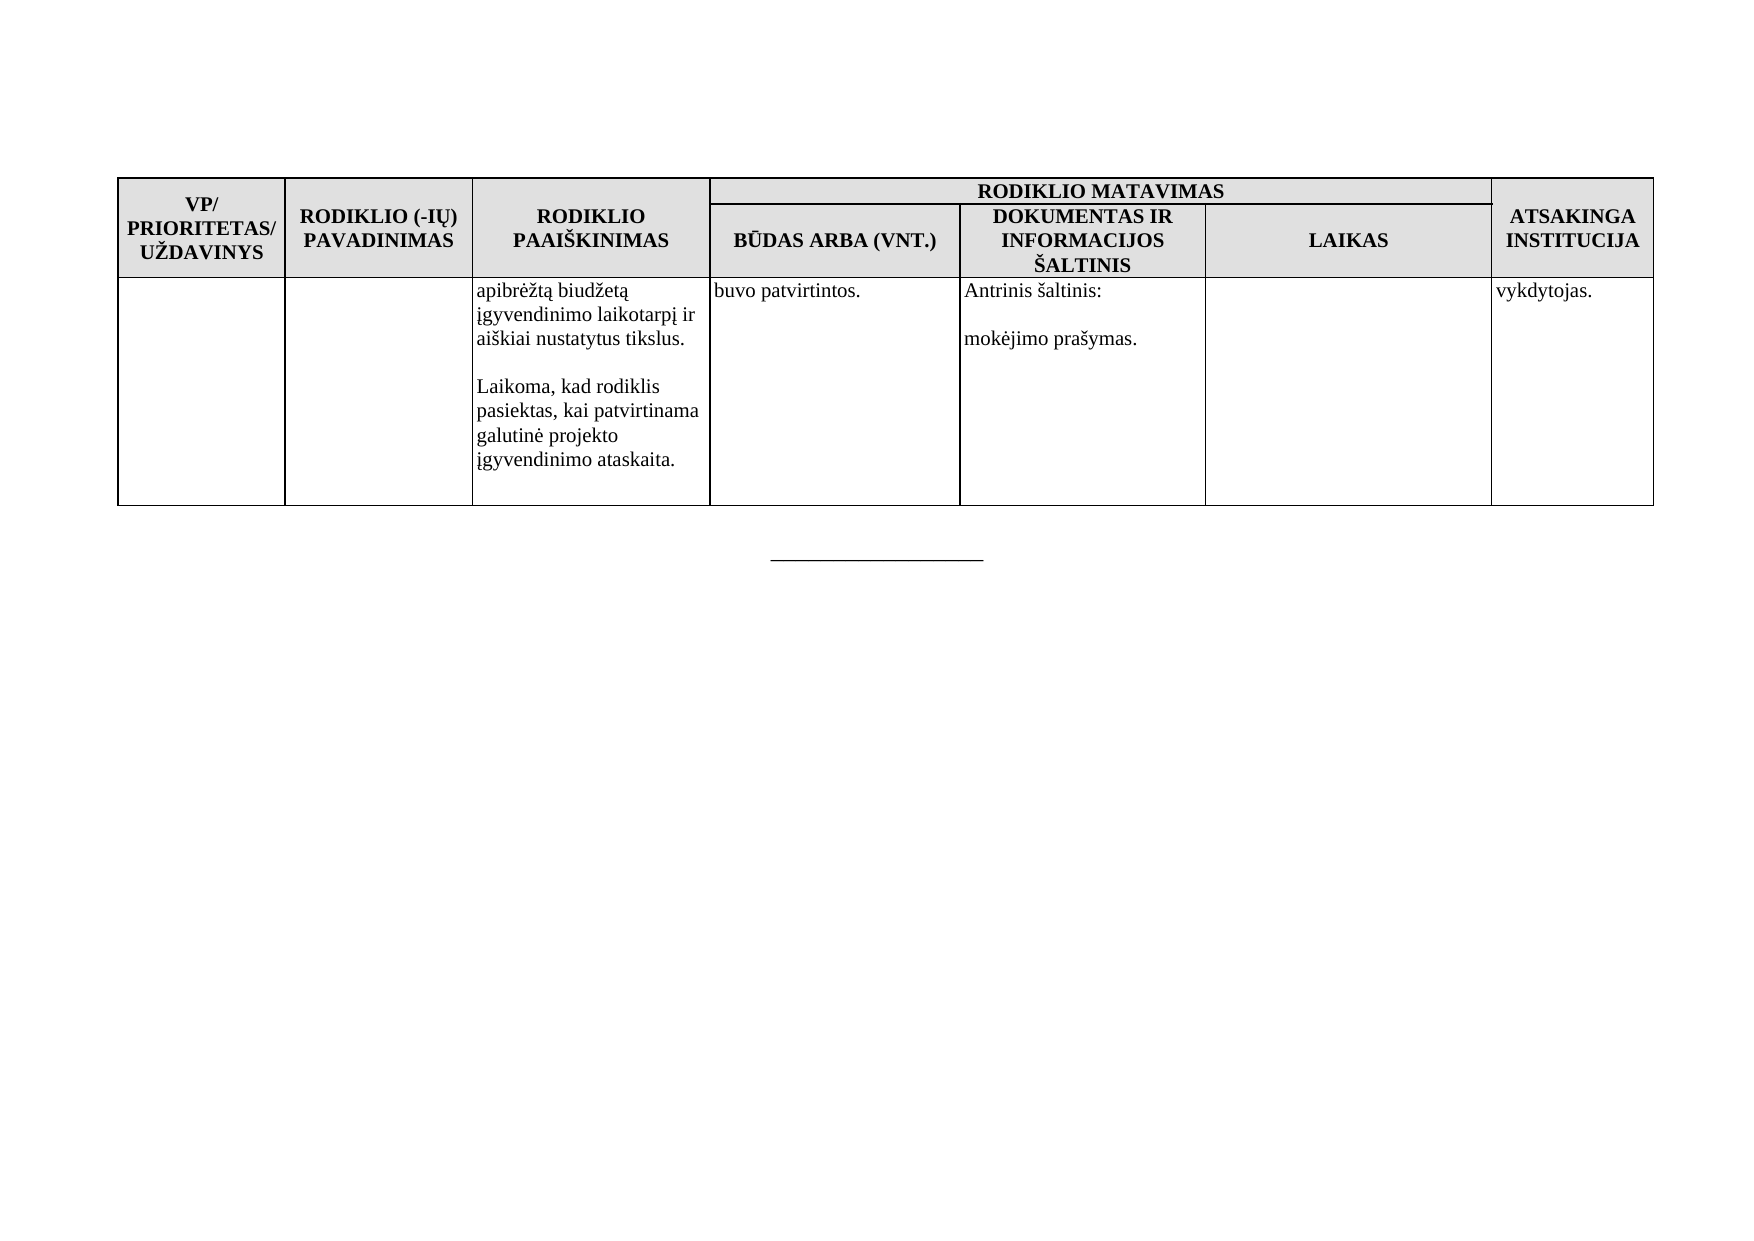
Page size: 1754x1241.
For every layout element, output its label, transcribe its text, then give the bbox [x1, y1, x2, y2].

table_cell apibrėžtą biudžetą įgyvendinimo laikotarpį ir aiškiai nustatytus tikslus. Laikoma, kad rodiklis pasiektas, kai patvirtinama galutinė projekto įgyvendinimo ataskaita. [473, 278, 709, 505]
table_cell buvo patvirtintos. [711, 278, 959, 505]
text _________________ [118, 535, 1635, 564]
table_header ATSAKINGA INSTITUCIJA [1492, 179, 1653, 277]
table_cell [1206, 278, 1491, 505]
table_cell BŪDAS ARBA (VNT.) [711, 205, 959, 277]
table_cell vykdytojas. [1492, 278, 1653, 505]
table_header RODIKLIO MATAVIMAS [711, 179, 1491, 203]
table_cell [286, 278, 472, 505]
table_header VP/ PRIORITETAS/ UŽDAVINYS [119, 179, 284, 277]
table_header RODIKLIO (-IŲ) PAVADINIMAS [286, 179, 472, 277]
table_cell Antrinis šaltinis: mokėjimo prašymas. [961, 278, 1205, 505]
table_cell LAIKAS [1206, 205, 1491, 277]
table_header RODIKLIO PAAIŠKINIMAS [473, 179, 709, 277]
table_cell DOKUMENTAS IR INFORMACIJOS ŠALTINIS [961, 205, 1205, 277]
table_cell [119, 278, 284, 505]
